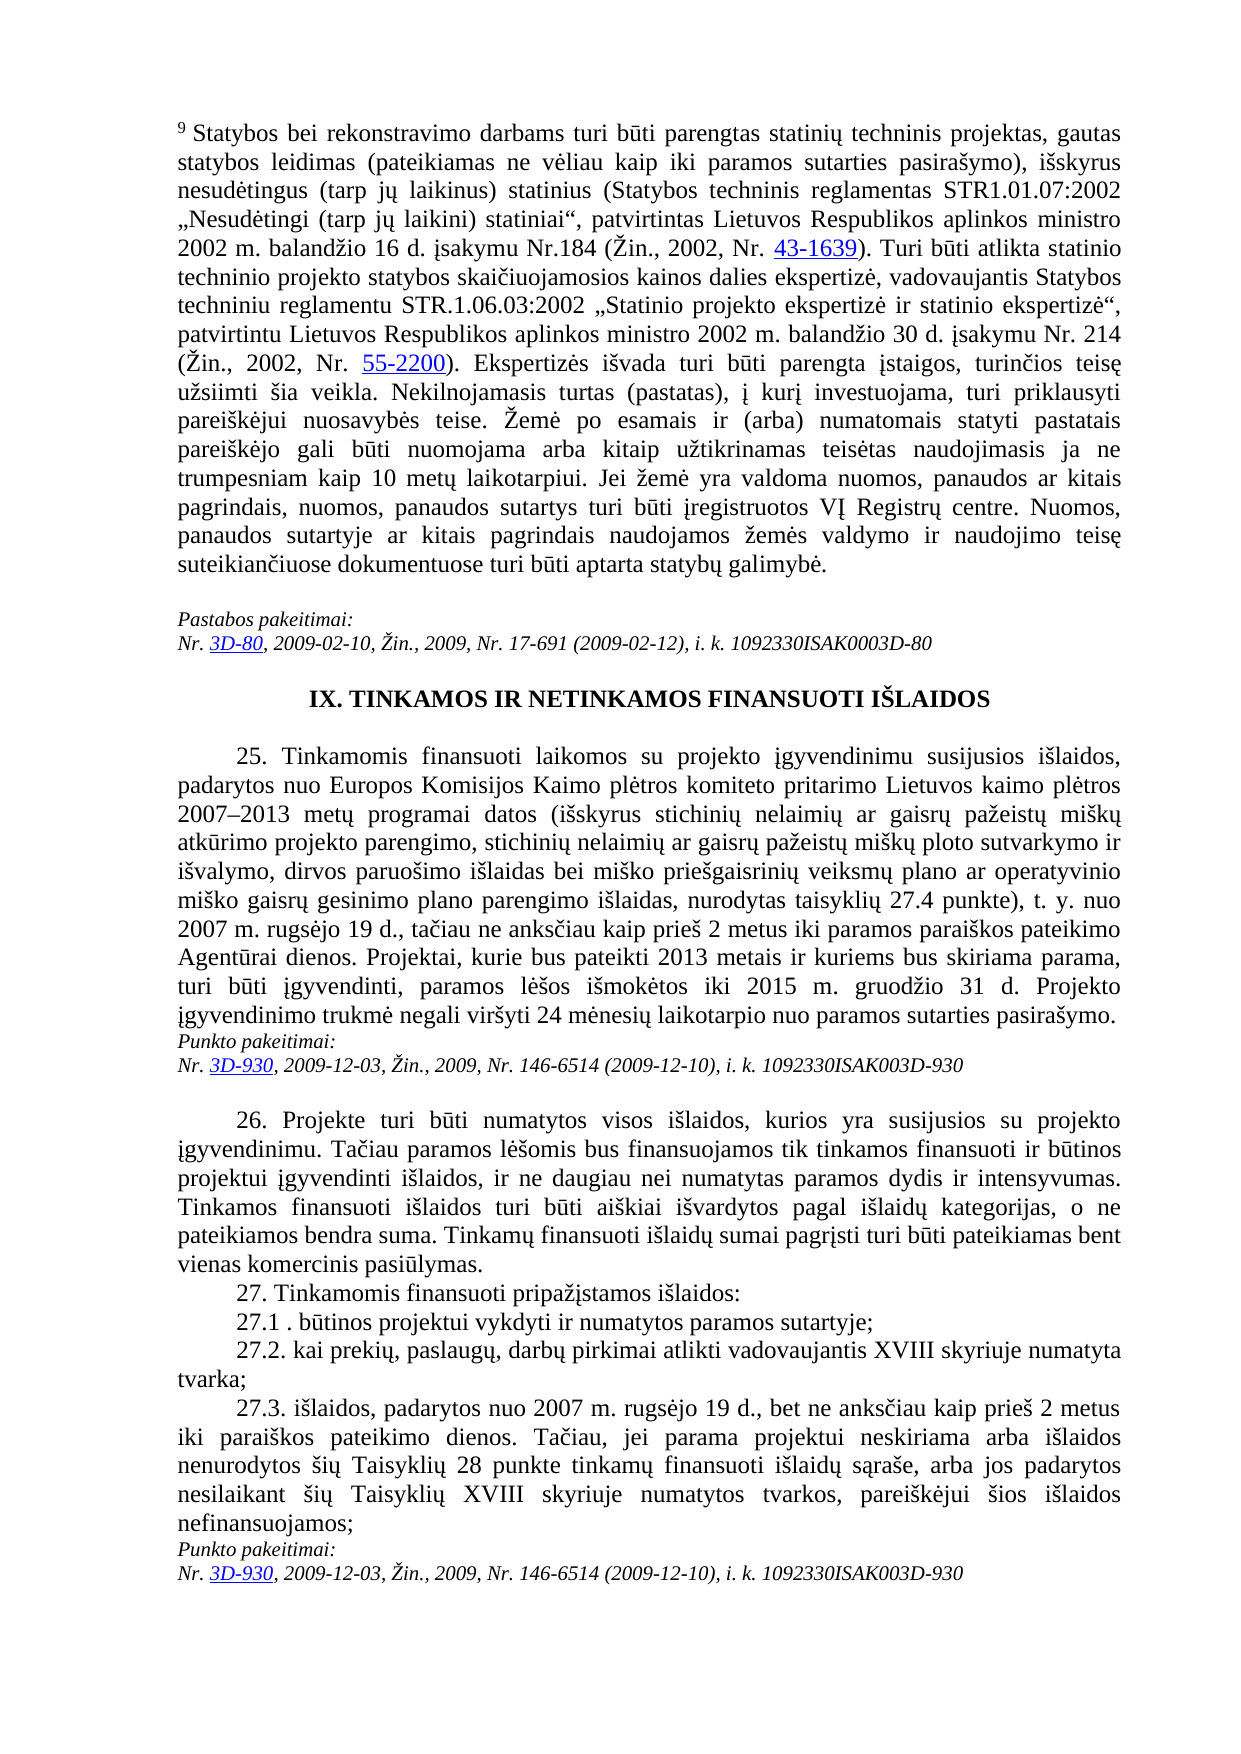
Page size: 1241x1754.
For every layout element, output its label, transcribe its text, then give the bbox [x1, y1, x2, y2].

text 27.2. kai prekių, paslaugų, darbų pirkimai atlikti vadovaujantis XVIII skyriuje numatyta tvarka; [177, 1336, 1122, 1393]
text Punkto pakeitimai: [177, 1029, 1122, 1053]
text 9 Statybos bei rekonstravimo darbams turi būti parengtas statinių techninis projektas, gautas statybos leidimas (pateikiamas ne vėliau kaip iki paramos sutarties pasirašymo), išskyrus nesudėtingus (tarp jų laikinus) statinius (Statybos techninis reglamentas STR1.01.07:2002 „Nesudėtingi (tarp jų laikini) statiniai“, patvirtintas Lietuvos Respublikos aplinkos ministro 2002 m. balandžio 16 d. įsakymu Nr.184 (Žin., 2002, Nr. 43-1639). Turi būti atlikta statinio techninio projekto statybos skaičiuojamosios kainos dalies ekspertizė, vadovaujantis Statybos techniniu reglamentu STR.1.06.03:2002 „Statinio projekto ekspertizė ir statinio ekspertizė“, patvirtintu Lietuvos Respublikos aplinkos ministro 2002 m. balandžio 30 d. įsakymu Nr. 214 (Žin., 2002, Nr. 55-2200). Ekspertizės išvada turi būti parengta įstaigos, turinčios teisę užsiimti šia veikla. Nekilnojamasis turtas (pastatas), į kurį investuojama, turi priklausyti pareiškėjui nuosavybės teise. Žemė po esamais ir (arba) numatomais statyti pastatais pareiškėjo gali būti nuomojama arba kitaip užtikrinamas teisėtas naudojimasis ja ne trumpesniam kaip 10 metų laikotarpiui. Jei žemė yra valdoma nuomos, panaudos ar kitais pagrindais, nuomos, panaudos sutartys turi būti įregistruotos VĮ Registrų centre. Nuomos, panaudos sutartyje ar kitais pagrindais naudojamos žemės valdymo ir naudojimo teisę suteikiančiuose dokumentuose turi būti aptarta statybų galimybė. [177, 118, 1122, 578]
text 25. Tinkamomis finansuoti laikomos su projekto įgyvendinimu susijusios išlaidos, padarytos nuo Europos Komisijos Kaimo plėtros komiteto pritarimo Lietuvos kaimo plėtros 2007–2013 metų programai datos (išskyrus stichinių nelaimių ar gaisrų pažeistų miškų atkūrimo projekto parengimo, stichinių nelaimių ar gaisrų pažeistų miškų ploto sutvarkymo ir išvalymo, dirvos paruošimo išlaidas bei miško priešgaisrinių veiksmų plano ar operatyvinio miško gaisrų gesinimo plano parengimo išlaidas, nurodytas taisyklių 27.4 punkte), t. y. nuo 2007 m. rugsėjo 19 d., tačiau ne anksčiau kaip prieš 2 metus iki paramos paraiškos pateikimo Agentūrai dienos. Projektai, kurie bus pateikti 2013 metais ir kuriems bus skiriama parama, turi būti įgyvendinti, paramos lėšos išmokėtos iki 2015 m. gruodžio 31 d. Projekto įgyvendinimo trukmė negali viršyti 24 mėnesių laikotarpio nuo paramos sutarties pasirašymo. [177, 741, 1122, 1029]
text 27.1 . būtinos projektui vykdyti ir numatytos paramos sutartyje; [177, 1307, 1122, 1336]
text IX. TINKAMOS IR NETINKAMOS FINANSUOTI IŠLAIDOS [177, 684, 1122, 712]
text 27. Tinkamomis finansuoti pripažįstamos išlaidos: [177, 1278, 1122, 1307]
text 26. Projekte turi būti numatytos visos išlaidos, kurios yra susijusios su projekto įgyvendinimu. Tačiau paramos lėšomis bus finansuojamos tik tinkamos finansuoti ir būtinos projektui įgyvendinti išlaidos, ir ne daugiau nei numatytas paramos dydis ir intensyvumas. Tinkamos finansuoti išlaidos turi būti aiškiai išvardytos pagal išlaidų kategorijas, o ne pateikiamos bendra suma. Tinkamų finansuoti išlaidų sumai pagrįsti turi būti pateikiamas bent vienas komercinis pasiūlymas. [177, 1106, 1122, 1278]
text Pastabos pakeitimai: [177, 607, 1122, 631]
text Nr. 3D-80, 2009-02-10, Žin., 2009, Nr. 17-691 (2009-02-12), i. k. 1092330ISAK0003D-80 [177, 631, 1122, 655]
text Nr. 3D-930, 2009-12-03, Žin., 2009, Nr. 146-6514 (2009-12-10), i. k. 1092330ISAK003D-930 [177, 1053, 1122, 1077]
text Punkto pakeitimai: [177, 1537, 1122, 1561]
text 27.3. išlaidos, padarytos nuo 2007 m. rugsėjo 19 d., bet ne anksčiau kaip prieš 2 metus iki paraiškos pateikimo dienos. Tačiau, jei parama projektui neskiriama arba išlaidos nenurodytos šių Taisyklių 28 punkte tinkamų finansuoti išlaidų sąraše, arba jos padarytos nesilaikant šių Taisyklių XVIII skyriuje numatytos tvarkos, pareiškėjui šios išlaidos nefinansuojamos; [177, 1393, 1122, 1537]
text Nr. 3D-930, 2009-12-03, Žin., 2009, Nr. 146-6514 (2009-12-10), i. k. 1092330ISAK003D-930 [177, 1561, 1122, 1585]
